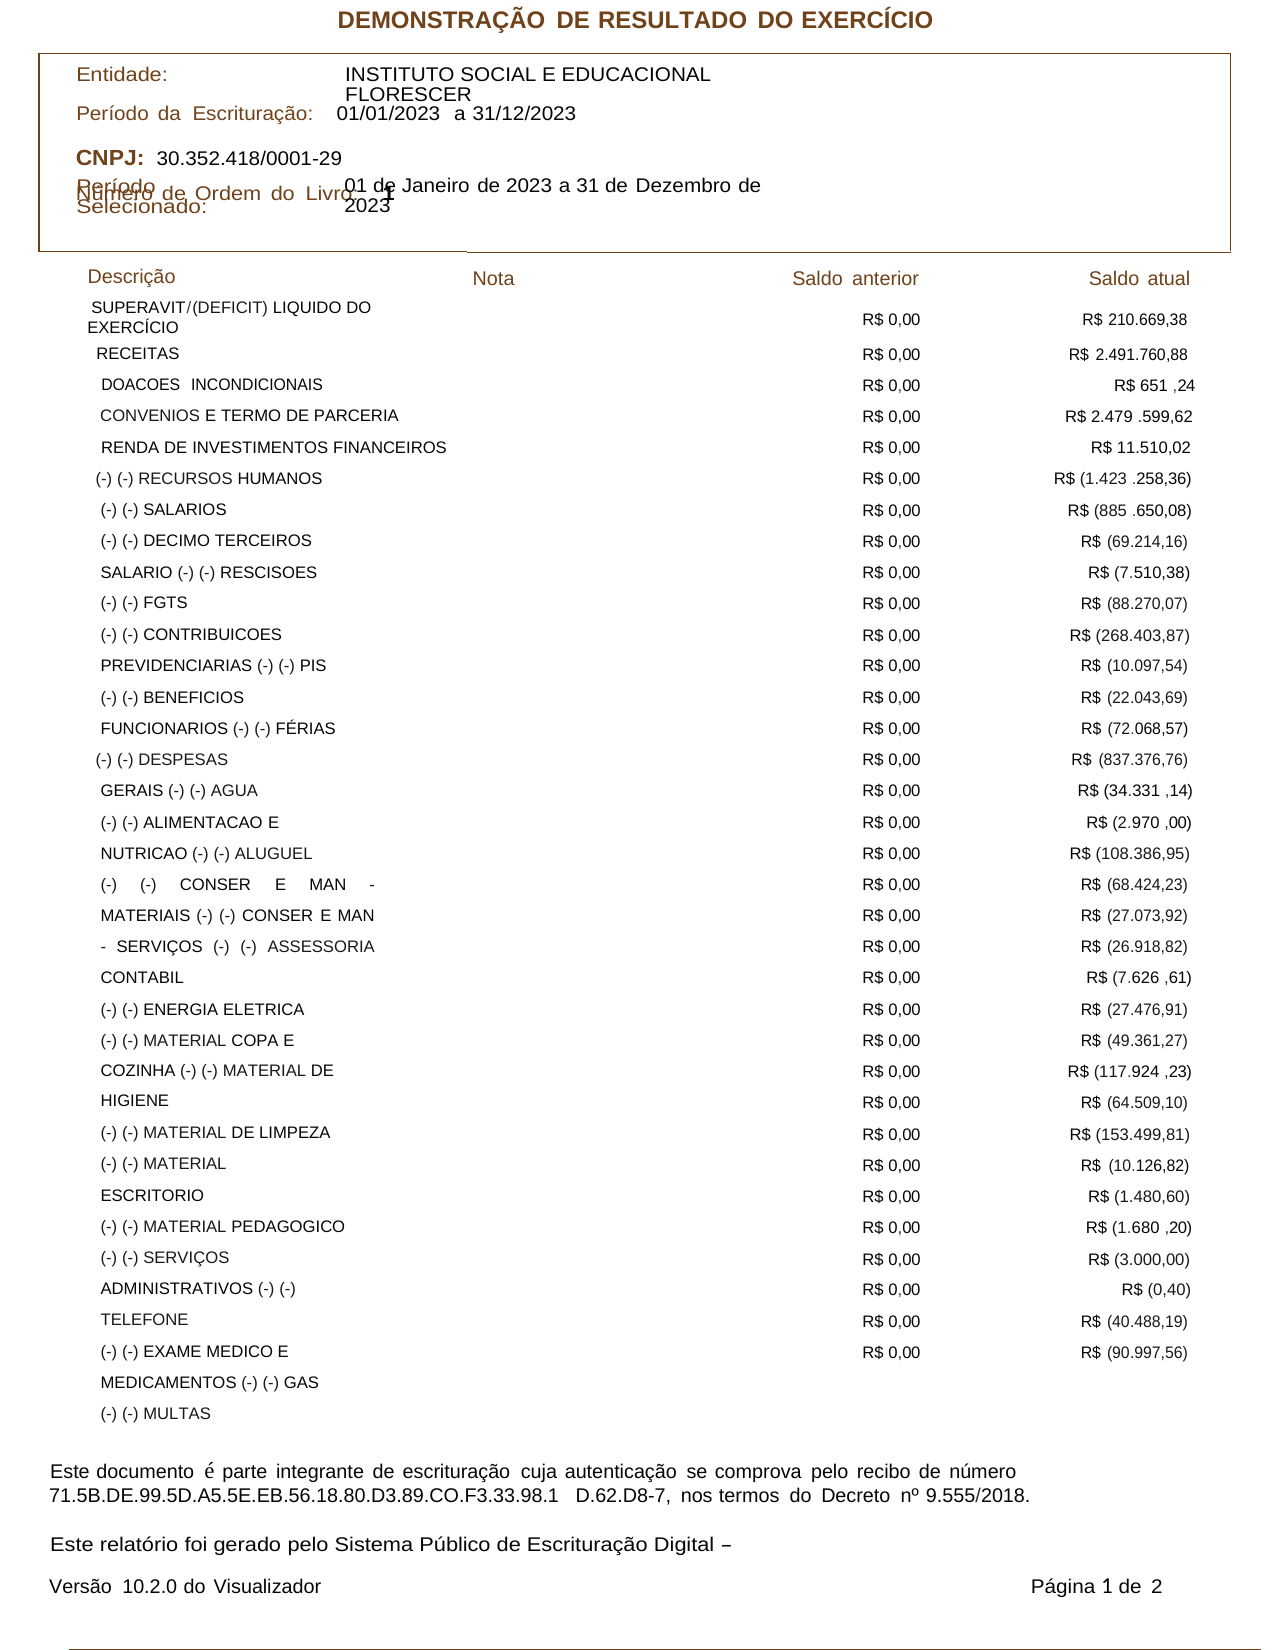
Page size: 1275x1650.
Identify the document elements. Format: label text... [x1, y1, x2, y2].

text (-) (-) DECIMO TERCEIROS SALARIO (-) (-) RESCISOES [100, 531, 387, 582]
text (-) (-) ENERGIA ELETRICA [100, 999, 467, 1018]
text (-) (-) MATERIAL PEDAGOGICO [100, 1217, 467, 1236]
table_cell [467, 337, 654, 1373]
table_cell R$ 0,00 R$ 0,00 R$ 0,00 R$ 0,00 R$ 0,00 R$ 0,00 R$ 0,00 R$ 0,00 R$ 0,00 R$ 0,00 R$ 0,00 R$ 0,00 R$ 0,00 R$ 0,00 R$ 0,00 R$ 0,00 R$ 0,00 R$ 0,00 R$ 0,00 R$ 0,00 R$ 0,00 R$ 0,00 R$ 0,00 R$ 0,00 R$ 0,00 R$ 0,00 R$ 0,00 R$ 0,00 R$ 0,00 R$ 0,00 R$ 0,00 R$ 0,00 R$ 0,00 [654, 337, 988, 1373]
text (-) (-) MULTAS [100, 1404, 330, 1423]
text (-) (-) CONSER E MAN - MATERIAIS (-) (-) CONSER E MAN - SERVIÇOS (-) (-) ASSESSORIA CONTABIL [100, 875, 375, 987]
text (-) (-) SALARIOS [100, 500, 467, 519]
text RECEITAS [96, 344, 467, 363]
table_header Saldo anterior R$ 0,00 [654, 253, 988, 337]
text DEMONSTRAÇÃO DE RESULTADO DO EXERCÍCIO [337, 6, 1246, 33]
table_cell R$ 2.491.760,88 R$ 651 ,24 R$ 2.479 .599,62 R$ 11.510,02 R$ (1.423 .258,36) R$ (885 .650,08) R$ (69.214,16) R$ (7.510,38) R$ (88.270,07) R$ (268.403,87) R$ (10.097,54) R$ (22.043,69) R$ (72.068,57) R$ (837.376,76) R$ (34.331 ,14) R$ (2.970 ,00) R$ (108.386,95) R$ (68.424,23) R$ (27.073,92) R$ (26.918,82) R$ (7.626 ,61) R$ (27.476,91) R$ (49.361,27) R$ (117.924 ,23) R$ (64.509,10) R$ (153.499,81) R$ (10.126,82) R$ (1.480,60) R$ (1.680 ,20) R$ (3.000,00) R$ (0,40) R$ (40.488,19) R$ (90.997,56) [989, 337, 1231, 1373]
text [1231, 265, 1246, 288]
text DOACOES INCONDICIONAIS CONVENIOS E TERMO DE PARCERIA [100, 375, 411, 425]
text (-) (-) MATERIAL COPA E COZINHA (-) (-) MATERIAL DE HIGIENE [100, 1031, 372, 1110]
text [1231, 344, 1246, 363]
text (-) (-) EXAME MEDICO E MEDICAMENTOS (-) (-) GAS [100, 1341, 427, 1392]
text (-) (-) FGTS [100, 594, 467, 613]
text Descrição [87, 265, 467, 288]
text (-) (-) DESPESAS GERAIS (-) (-) AGUA [95, 750, 294, 800]
text (-) (-) CONTRIBUICOES PREVIDENCIARIAS (-) (-) PIS [100, 625, 436, 675]
text (-) (-) SERVIÇOS ADMINISTRATIVOS (-) (-) TELEFONE [100, 1248, 383, 1329]
table_header Saldo atual R$ 210.669,38 [989, 253, 1231, 337]
text (-) (-) MATERIAL DE LIMPEZA (-) (-) MATERIAL ESCRITORIO [100, 1123, 333, 1204]
table_header Nota [467, 253, 654, 337]
text [1231, 594, 1246, 613]
text SUPERAVIT/(DEFICIT) LIQUIDO DO EXERCÍCIO [87, 298, 411, 337]
text (-) (-) ALIMENTACAO E NUTRICAO (-) (-) ALUGUEL [100, 813, 369, 863]
text RENDA DE INVESTIMENTOS FINANCEIROS (-) (-) RECURSOS HUMANOS [95, 438, 449, 488]
text (-) (-) BENEFICIOS FUNCIONARIOS (-) (-) FÉRIAS [100, 688, 374, 738]
